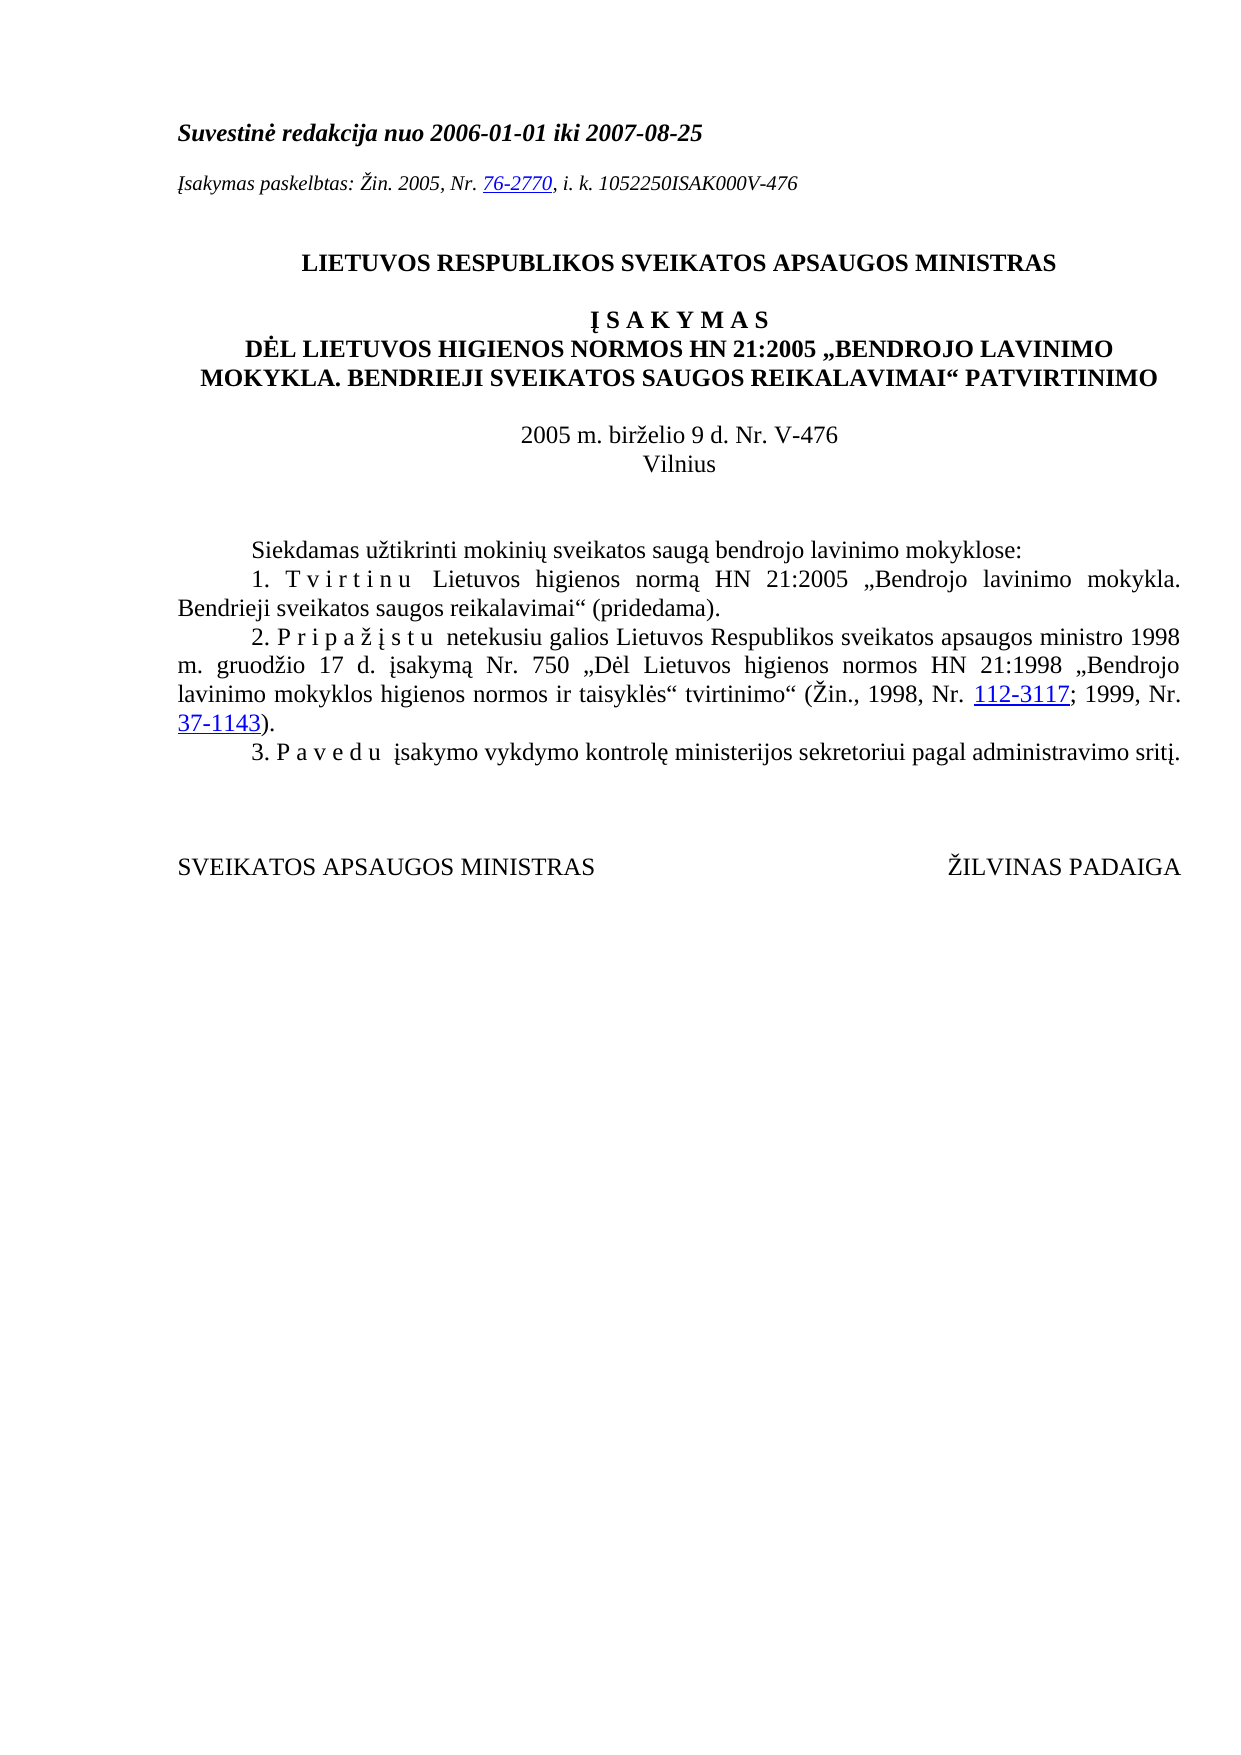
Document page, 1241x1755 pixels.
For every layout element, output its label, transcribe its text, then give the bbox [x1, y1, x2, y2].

text Siekdamas užtikrinti mokinių sveikatos saugą bendrojo lavinimo mokyklose: [177, 535, 1181, 564]
text LIETUVOS RESPUBLIKOS SVEIKATOS APSAUGOS MINISTRAS [177, 248, 1181, 277]
text 2005 m. birželio 9 d. Nr. V-476 [177, 420, 1181, 449]
text Suvestinė redakcija nuo 2006-01-01 iki 2007-08-25 [177, 118, 1181, 147]
text Į S A K Y M A S [177, 305, 1181, 334]
text 3. Pavedu įsakymo vykdymo kontrolę ministerijos sekretoriui pagal administravimo sritį. [177, 737, 1181, 765]
text Įsakymas paskelbtas: Žin. 2005, Nr. 76-2770, i. k. 1052250ISAK000V-476 [177, 171, 1181, 195]
text 2. Pripažįstu netekusiu galios Lietuvos Respublikos sveikatos apsaugos ministro 1998 m. gruodžio 17 d. įsakymą Nr. 750 „Dėl Lietuvos higienos normos HN 21:1998 „Bendrojo lavinimo mokyklos higienos normos ir taisyklės“ tvirtinimo“ (Žin., 1998, Nr. 112-3117; 1999, Nr. 37-1143). [177, 622, 1181, 737]
text Vilnius [177, 449, 1181, 478]
text 1. Tvirtinu Lietuvos higienos normą HN 21:2005 „Bendrojo lavinimo mokykla. Bendrieji sveikatos saugos reikalavimai“ (pridedama). [177, 564, 1181, 622]
text DĖL LIETUVOS HIGIENOS NORMOS HN 21:2005 „BENDROJO LAVINIMO MOKYKLA. BENDRIEJI SVEIKATOS SAUGOS REIKALAVIMAI“ PATVIRTINIMO [177, 334, 1181, 392]
text SVEIKATOS APSAUGOS MINISTRAS ŽILVINAS PADAIGA [177, 852, 1181, 880]
